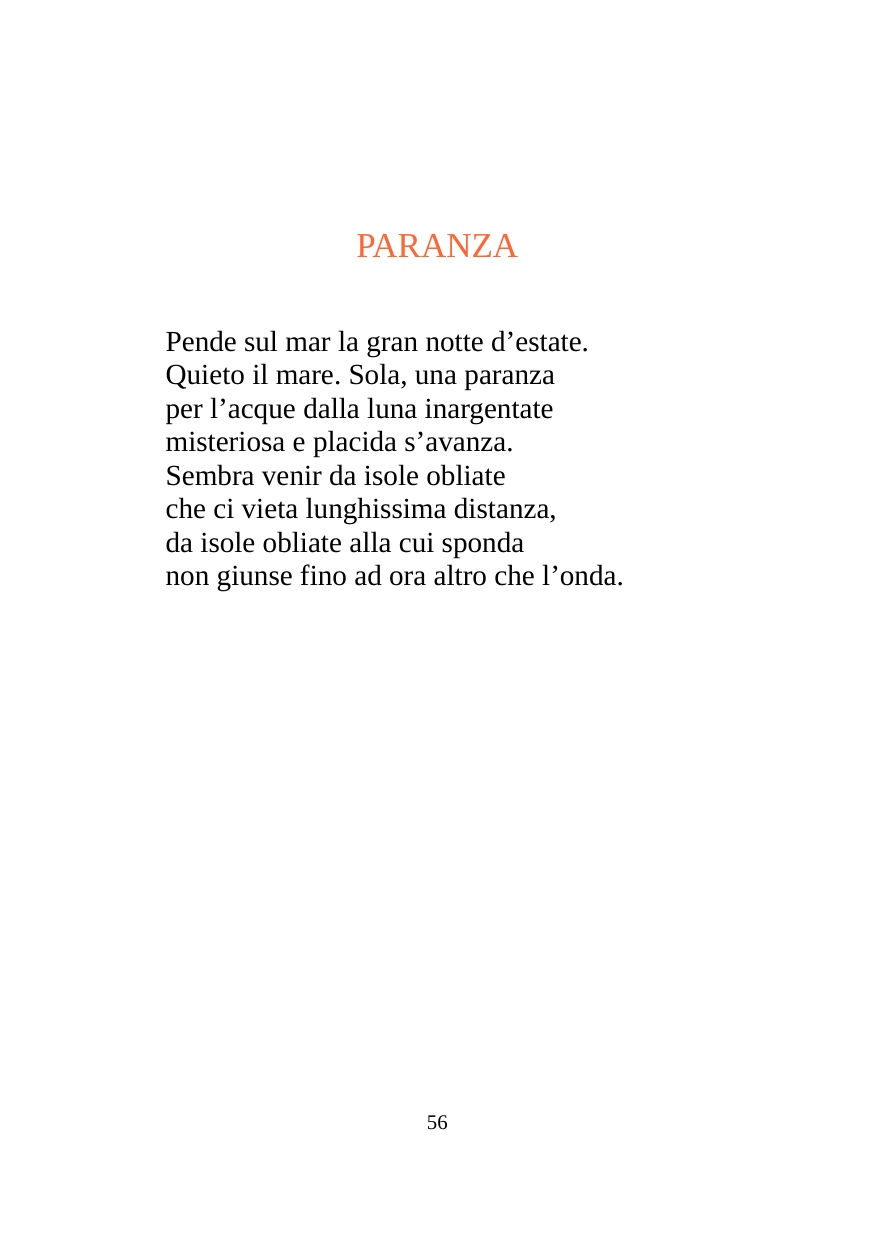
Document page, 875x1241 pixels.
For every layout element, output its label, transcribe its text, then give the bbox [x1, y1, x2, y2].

subtitle PARANZA [106, 224, 768, 264]
text Pende sul mar la gran notte d’estate. Quieto il mare. Sola, una paranza per l’acque dalla luna inargentate misteriosa e placida s’avanza. Sembra venir da isole obliate che ci vieta lunghissima distanza, da isole obliate alla cui sponda non giunse fino ad ora altro che l’onda. [165, 324, 768, 592]
